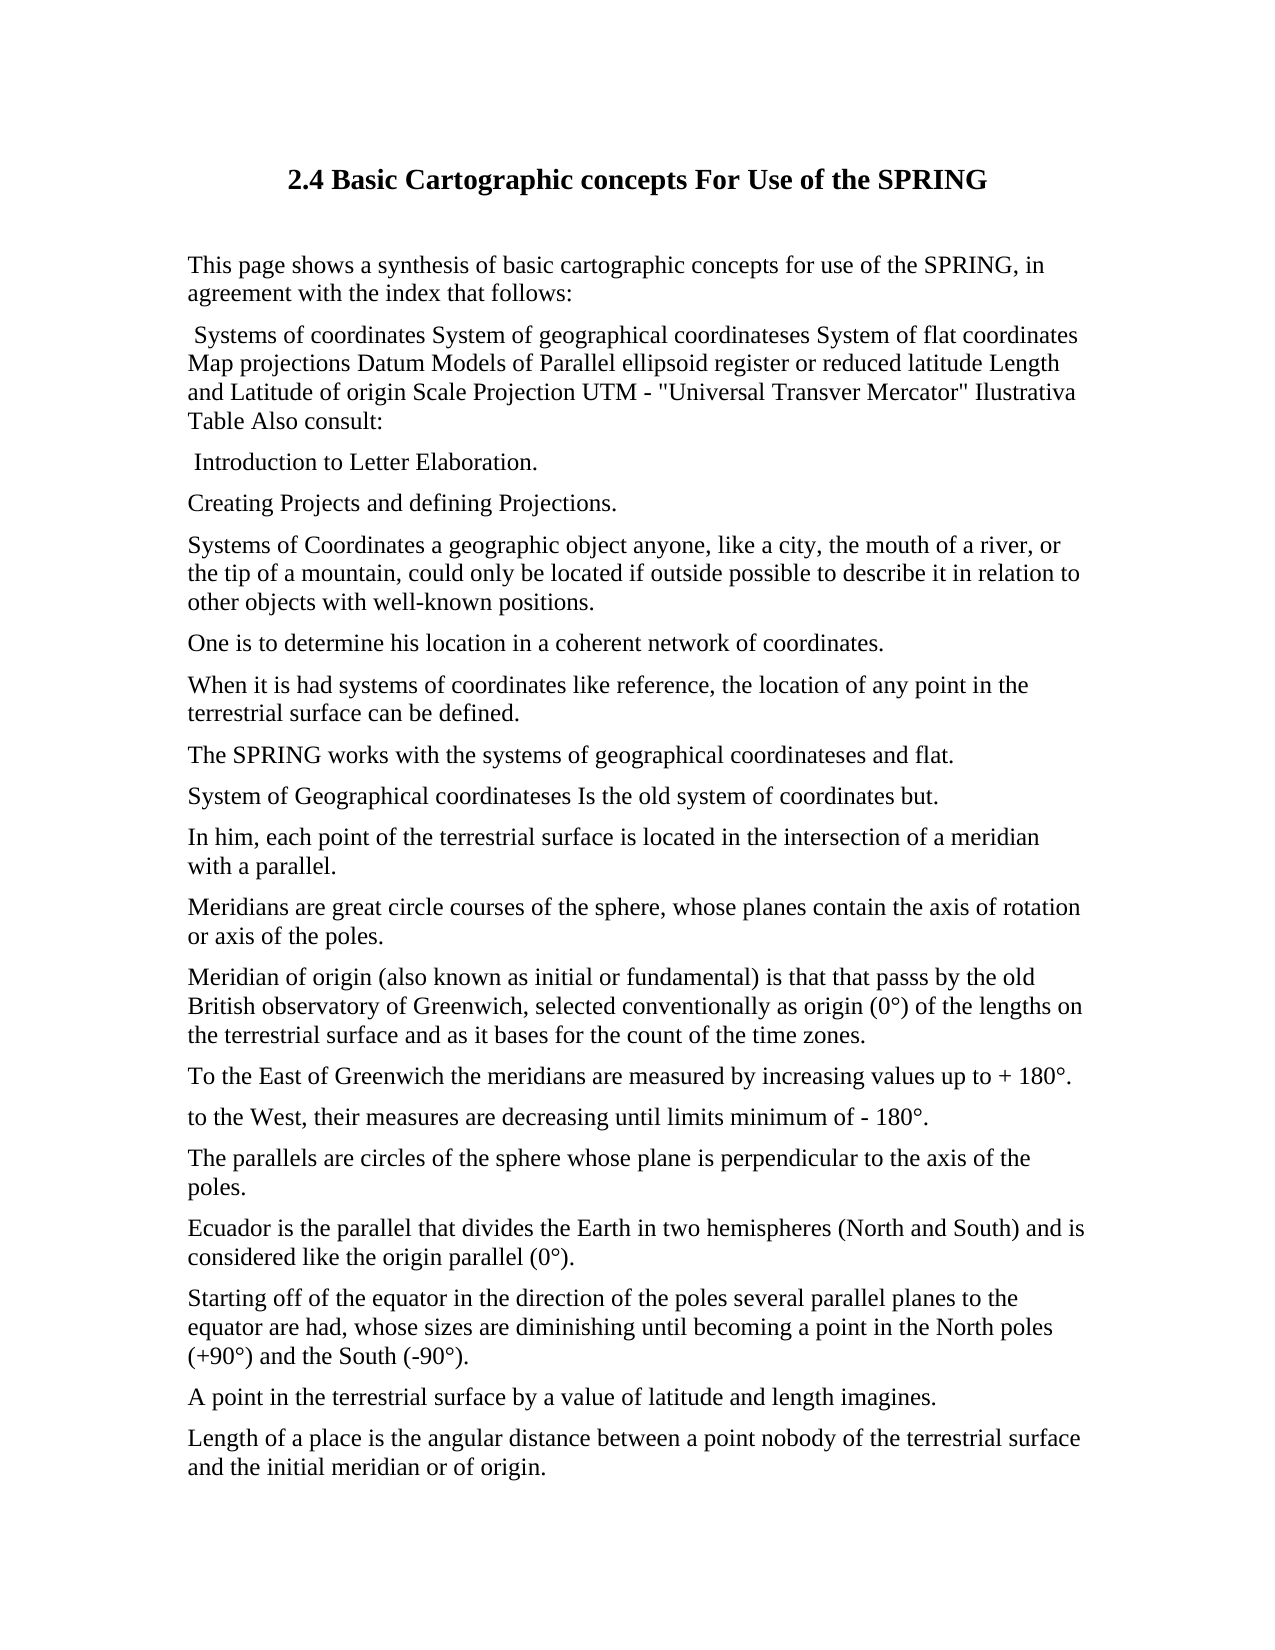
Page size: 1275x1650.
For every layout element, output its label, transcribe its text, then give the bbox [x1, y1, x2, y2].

text Ecuador is the parallel that divides the Earth in two hemispheres (North and South) and is considered like the origin parallel (0°). [187, 1213, 1087, 1271]
text to the West, their measures are decreasing until limits minimum of - 180°. [187, 1102, 1087, 1131]
text Creating Projects and defining Projections. [187, 488, 1087, 517]
text System of Geographical coordinateses Is the old system of coordinates but. [187, 781, 1087, 810]
text In him, each point of the terrestrial surface is located in the intersection of a meridian with a parallel. [187, 822, 1087, 880]
text The SPRING works with the systems of geographical coordinateses and flat. [187, 740, 1087, 768]
text 2.4 Basic Cartographic concepts For Use of the SPRING [187, 162, 1087, 196]
text To the East of Greenwich the meridians are measured by increasing values up to + 180°. [187, 1061, 1087, 1090]
text Length of a place is the angular distance between a point nobody of the terrestrial surface and the initial meridian or of origin. [187, 1423, 1087, 1481]
text Introduction to Letter Elaboration. [187, 447, 1087, 476]
text Systems of Coordinates a geographic object anyone, like a city, the mouth of a river, or the tip of a mountain, could only be located if outside possible to describe it in relation to other objects with well-known positions. [187, 530, 1087, 616]
text Meridians are great circle courses of the sphere, whose planes contain the axis of rotation or axis of the poles. [187, 892, 1087, 950]
text The parallels are circles of the sphere whose plane is perpendicular to the axis of the poles. [187, 1143, 1087, 1201]
text One is to determine his location in a coherent network of coordinates. [187, 628, 1087, 657]
text This page shows a synthesis of basic cartographic concepts for use of the SPRING, in agreement with the index that follows: [187, 250, 1087, 307]
text Systems of coordinates System of geographical coordinateses System of flat coordinates Map projections Datum Models of Parallel ellipsoid register or reduced latitude Length and Latitude of origin Scale Projection UTM - "Universal Transver Mercator" Ilustrativa Table Also consult: [187, 320, 1087, 435]
text A point in the terrestrial surface by a value of latitude and length imagines. [187, 1382, 1087, 1411]
text Starting off of the equator in the direction of the poles several parallel planes to the equator are had, whose sizes are diminishing until becoming a point in the North poles (+90°) and the South (-90°). [187, 1283, 1087, 1370]
text When it is had systems of coordinates like reference, the location of any point in the terrestrial surface can be defined. [187, 670, 1087, 727]
text Meridian of origin (also known as initial or fundamental) is that that passs by the old British observatory of Greenwich, selected conventionally as origin (0°) of the lengths on the terrestrial surface and as it bases for the count of the time zones. [187, 962, 1087, 1048]
